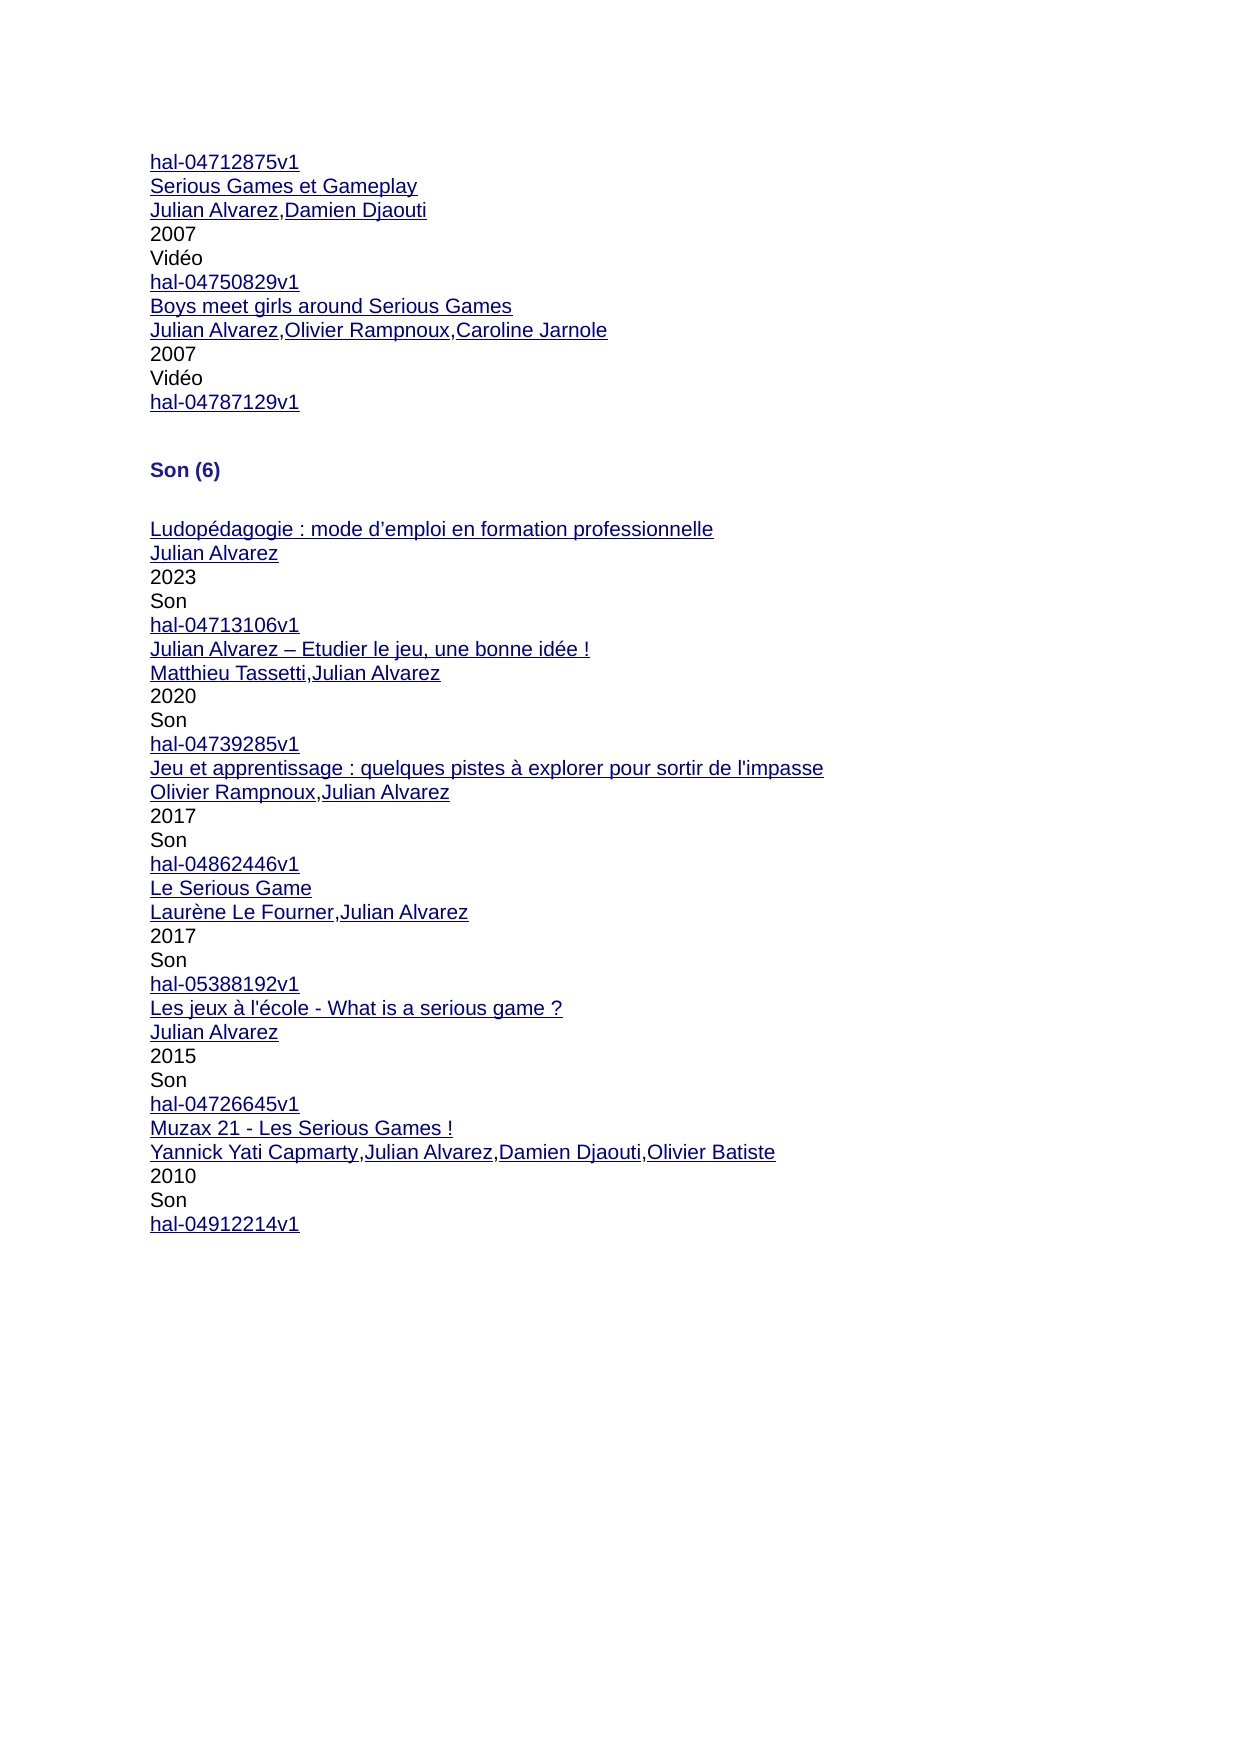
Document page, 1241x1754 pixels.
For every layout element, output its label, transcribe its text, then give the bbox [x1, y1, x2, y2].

table_header Ludopédagogie : mode d’emploi en formation professionnelle Julian Alvarez 2023 Son hal-04713106v1 [150, 517, 1090, 636]
table_cell Les jeux à l'école - What is a serious game ? Julian Alvarez 2015 Son hal-04726645v1 [150, 996, 1090, 1116]
table_cell Boys meet girls around Serious Games Julian Alvarez,Olivier Rampnoux,Caroline Jarnole 2007 Vidéo hal-04787129v1 [150, 294, 1090, 413]
table_cell Jeu et apprentissage : quelques pistes à explorer pour sortir de l'impasse Olivier Rampnoux,Julian Alvarez 2017 Son hal-04862446v1 [150, 756, 1090, 876]
table_cell Serious Games et Gameplay Julian Alvarez,Damien Djaouti 2007 Vidéo hal-04750829v1 [150, 174, 1090, 294]
subtitle Son (6) [150, 458, 1090, 482]
table_cell Muzax 21 - Les Serious Games ! Yannick Yati Capmarty,Julian Alvarez,Damien Djaouti,Olivier Batiste 2010 Son hal-04912214v1 [150, 1116, 1090, 1235]
table_cell Le Serious Game Laurène Le Fourner,Julian Alvarez 2017 Son hal-05388192v1 [150, 876, 1090, 996]
table_cell Julian Alvarez – Etudier le jeu, une bonne idée ! Matthieu Tassetti,Julian Alvarez 2020 Son hal-04739285v1 [150, 636, 1090, 756]
table_cell hal-04712875v1 [150, 150, 1090, 174]
